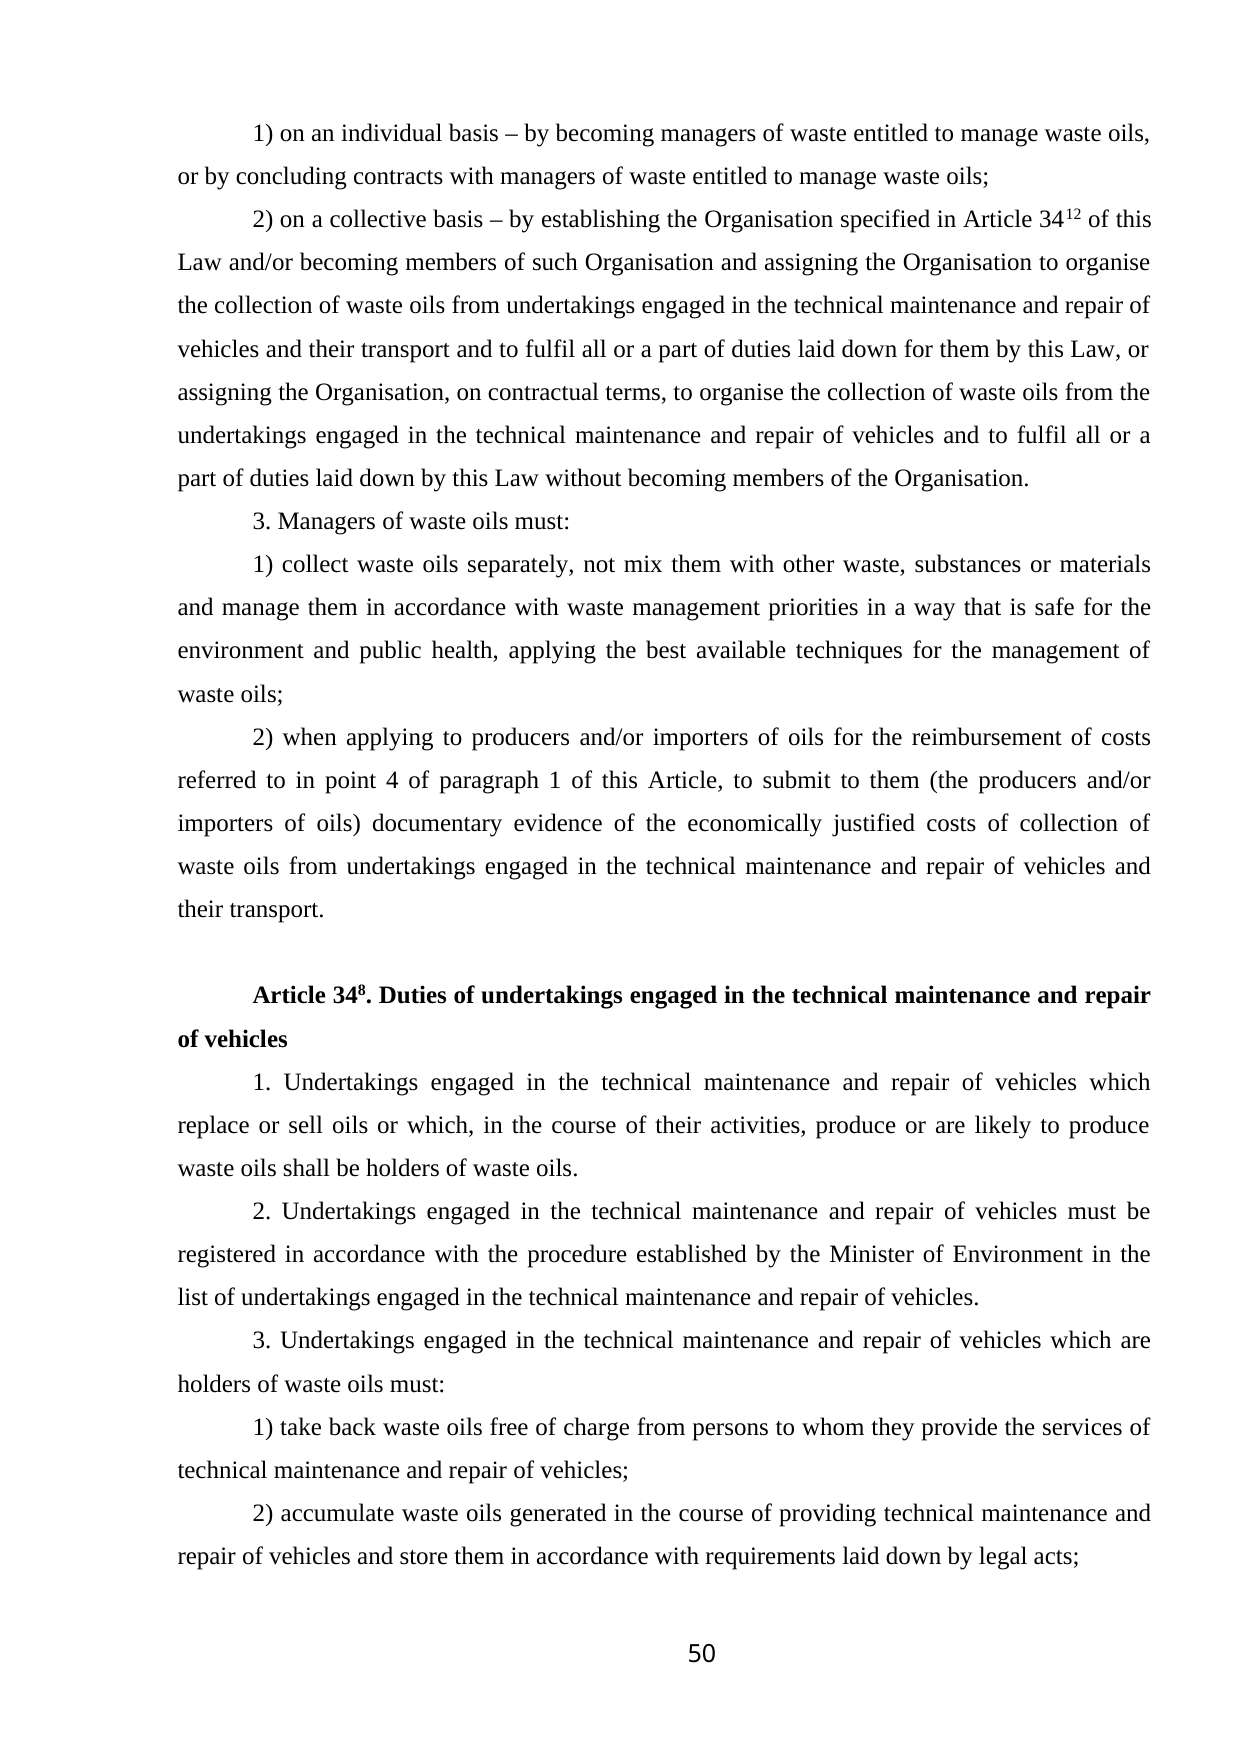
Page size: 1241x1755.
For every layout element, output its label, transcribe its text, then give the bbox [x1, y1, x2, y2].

text 1) on an individual basis – by becoming managers of waste entitled to manage waste oils, or by concluding contracts with managers of waste entitled to manage waste oils; [177, 118, 1152, 190]
text 2) on a collective basis – by establishing the Organisation specified in Article 3412 of this Law and/or becoming members of such Organisation and assigning the Organisation to organise the collection of waste oils from undertakings engaged in the technical maintenance and repair of vehicles and their transport and to fulfil all or a part of duties laid down for them by this Law, or assigning the Organisation, on contractual terms, to organise the collection of waste oils from the undertakings engaged in the technical maintenance and repair of vehicles and to fulfil all or a part of duties laid down by this Law without becoming members of the Organisation. [177, 204, 1152, 492]
text 1) take back waste oils free of charge from persons to whom they provide the services of technical maintenance and repair of vehicles; [177, 1412, 1152, 1484]
text 1. Undertakings engaged in the technical maintenance and repair of vehicles which replace or sell oils or which, in the course of their activities, produce or are likely to produce waste oils shall be holders of waste oils. [177, 1067, 1152, 1182]
text 2) when applying to producers and/or importers of oils for the reimbursement of costs referred to in point 4 of paragraph 1 of this Article, to submit to them (the producers and/or importers of oils) documentary evidence of the economically justified costs of collection of waste oils from undertakings engaged in the technical maintenance and repair of vehicles and their transport. [177, 722, 1152, 923]
text 1) collect waste oils separately, not mix them with other waste, substances or materials and manage them in accordance with waste management priorities in a way that is safe for the environment and public health, applying the best available techniques for the management of waste oils; [177, 549, 1152, 707]
text 2. Undertakings engaged in the technical maintenance and repair of vehicles must be registered in accordance with the procedure established by the Minister of Environment in the list of undertakings engaged in the technical maintenance and repair of vehicles. [177, 1196, 1152, 1311]
text Article 348. Duties of undertakings engaged in the technical maintenance and repair of vehicles [177, 981, 1152, 1052]
text 3. Undertakings engaged in the technical maintenance and repair of vehicles which are holders of waste oils must: [177, 1326, 1152, 1397]
text 3. Managers of waste oils must: [177, 506, 1152, 535]
text 2) accumulate waste oils generated in the course of providing technical maintenance and repair of vehicles and store them in accordance with requirements laid down by legal acts; [177, 1498, 1152, 1570]
